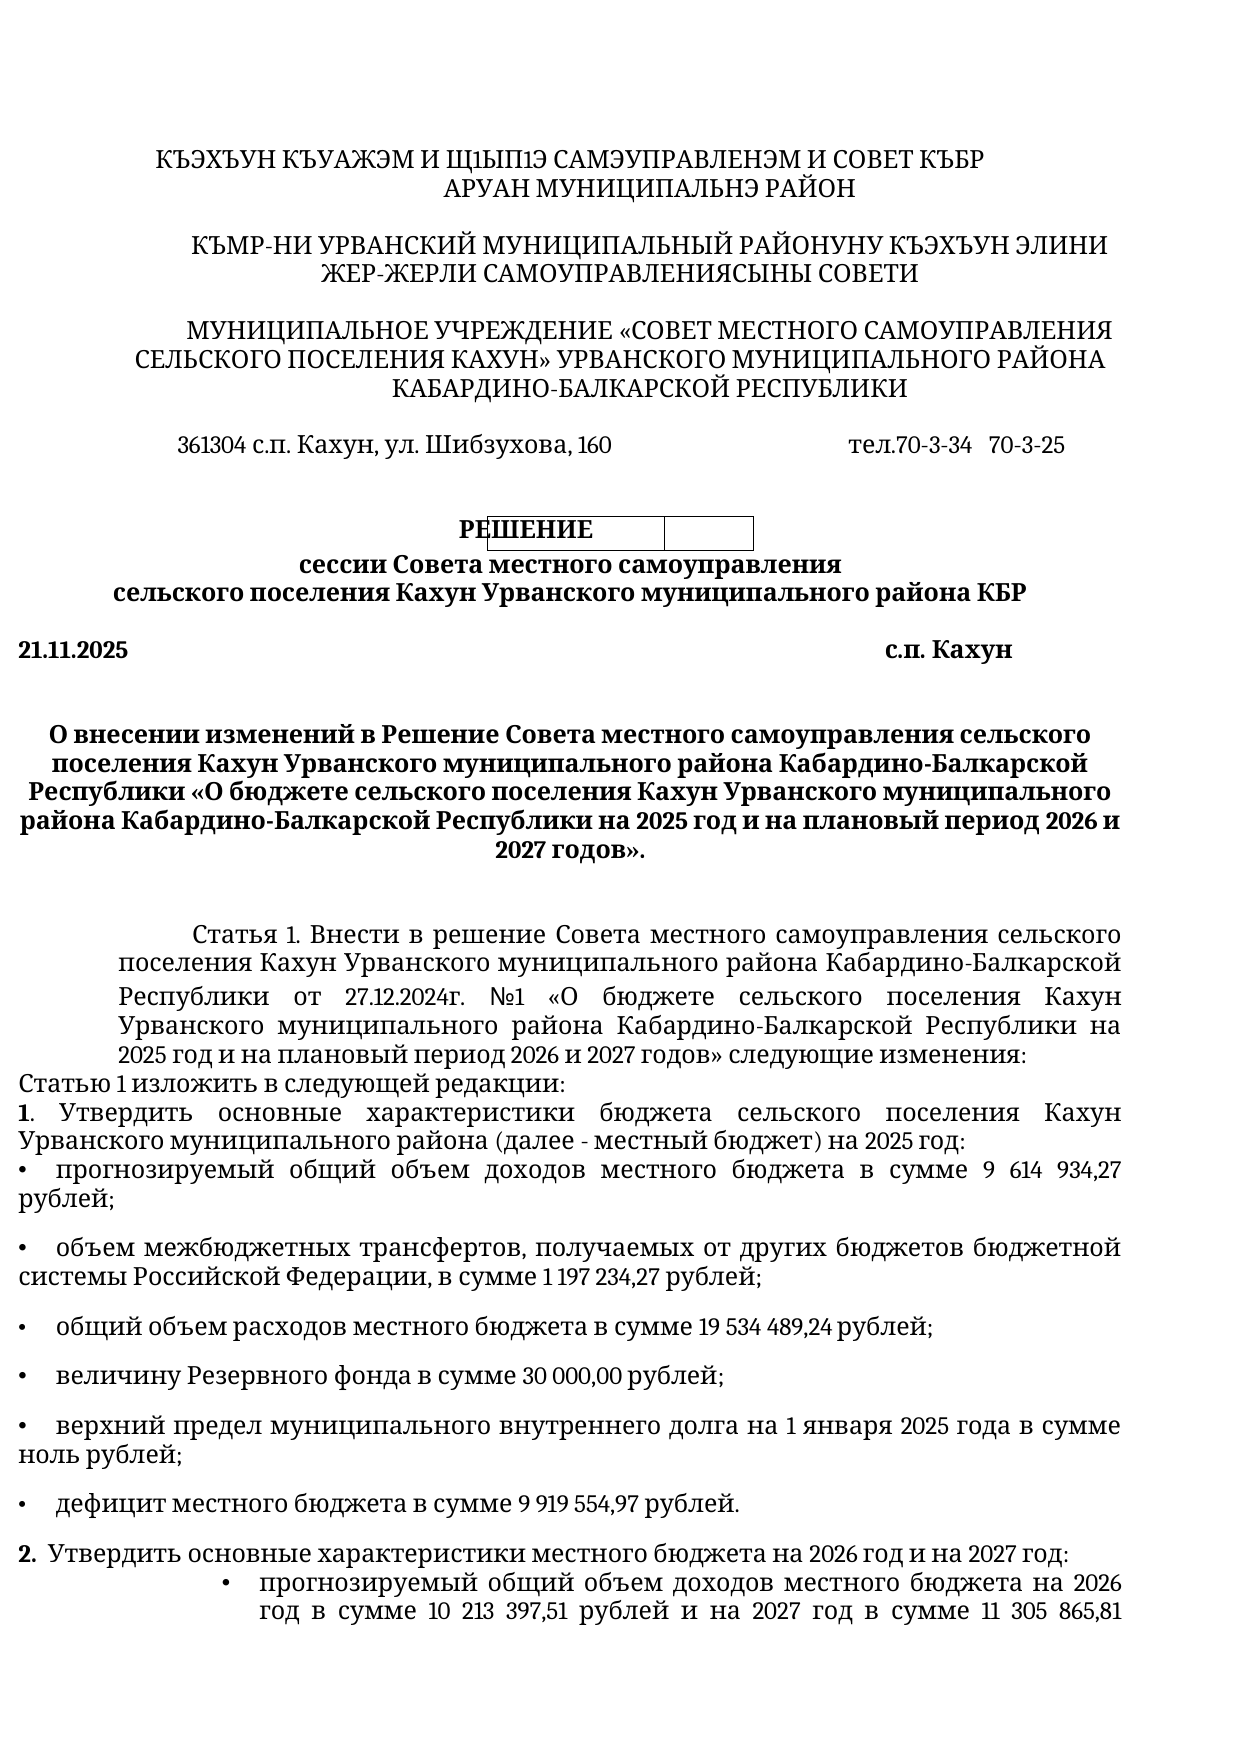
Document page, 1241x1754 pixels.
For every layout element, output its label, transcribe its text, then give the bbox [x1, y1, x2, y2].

list величину Резервного фонда в сумме 30 000,00 рублей; [81, 1362, 1122, 1391]
text АРУАН МУНИЦИПАЛЬНЭ РАЙОН [118, 175, 1122, 204]
list прогнозируемый общий объем доходов местного бюджета в сумме 9 614 934,27 рублей; [81, 1156, 1122, 1213]
table_header РЕШЕНИЕ [488, 517, 664, 550]
text МУНИЦИПАЛЬНОЕ УЧРЕЖДЕНИЕ «СОВЕТ МЕСТНОГО САМОУПРАВЛЕНИЯ СЕЛЬСКОГО ПОСЕЛЕНИЯ КАХУН» УРВАНСКОГО МУНИЦИПАЛЬНОГО РАЙОНА [118, 317, 1122, 375]
text сессии Совета местного самоуправления [18, 551, 1122, 579]
text КЪЭХЪУН КЪУАЖЭМ И Щ1ЫП1Э САМЭУПРАВЛЕНЭМ И СОВЕТ КЪБР [18, 146, 1122, 175]
list верхний предел муниципального внутреннего долга на 1 января 2025 года в сумме ноль рублей; [81, 1412, 1122, 1469]
list объем межбюджетных трансфертов, получаемых от других бюджетов бюджетной системы Российской Федерации, в сумме 1 197 234,27 рублей; [81, 1234, 1122, 1292]
list прогнозируемый общий объем доходов местного бюджета на 2026 год в сумме 10 213 397,51 рублей и на 2027 год в сумме 11 305 865,81 [222, 1568, 1122, 1626]
text 21.11.2025 с.п. Кахун [18, 636, 1122, 665]
text 1. Утвердить основные характеристики бюджета сельского поселения Кахун Урванского муниципального района (далее - местный бюджет) на 2025 год: [18, 1098, 1122, 1156]
table_header №1 [665, 517, 753, 550]
text сельского поселения Кахун Урванского муниципального района КБР [18, 579, 1122, 608]
text 2. Утвердить основные характеристики местного бюджета на 2026 год и на 2027 год: [18, 1540, 1122, 1568]
list общий объем расходов местного бюджета в сумме 19 534 489,24 рублей; [81, 1313, 1122, 1341]
text О внесении изменений в Решение Совета местного самоуправления сельского поселения Кахун Урванского муниципального района Кабардино-Балкарской Республики «О бюджете сельского поселения Кахун Урванского муниципального района Кабардино-Балкарской Республики на 2025 год и на плановый период 2026 и 2027 годов». [18, 721, 1122, 864]
text Статью 1 изложить в следующей редакции: [18, 1070, 1122, 1098]
text Статья 1. Внести в решение Совета местного самоуправления сельского поселения Кахун Урванского муниципального района Кабардино-Балкарской Республики от 27.12.2024г. №1 «О бюджете сельского поселения Кахун Урванского муниципального района Кабардино-Балкарской Республики на 2025 год и на плановый период 2026 и 2027 годов» следующие изменения: [118, 921, 1122, 1070]
text 361304 с.п. Кахун, ул. Шибзухова, 160 тел.70-3-34 70-3-25 [118, 431, 1122, 460]
text КЪМР-НИ УРВАНСКИЙ МУНИЦИПАЛЬНЫЙ РАЙОНУНУ КЪЭХЪУН ЭЛИНИ ЖЕР-ЖЕРЛИ САМОУПРАВЛЕНИЯСЫНЫ СОВЕТИ [118, 232, 1122, 289]
text КАБАРДИНО-БАЛКАРСКОЙ РЕСПУБЛИКИ [118, 375, 1122, 403]
list дефицит местного бюджета в сумме 9 919 554,97 рублей. [81, 1490, 1122, 1519]
